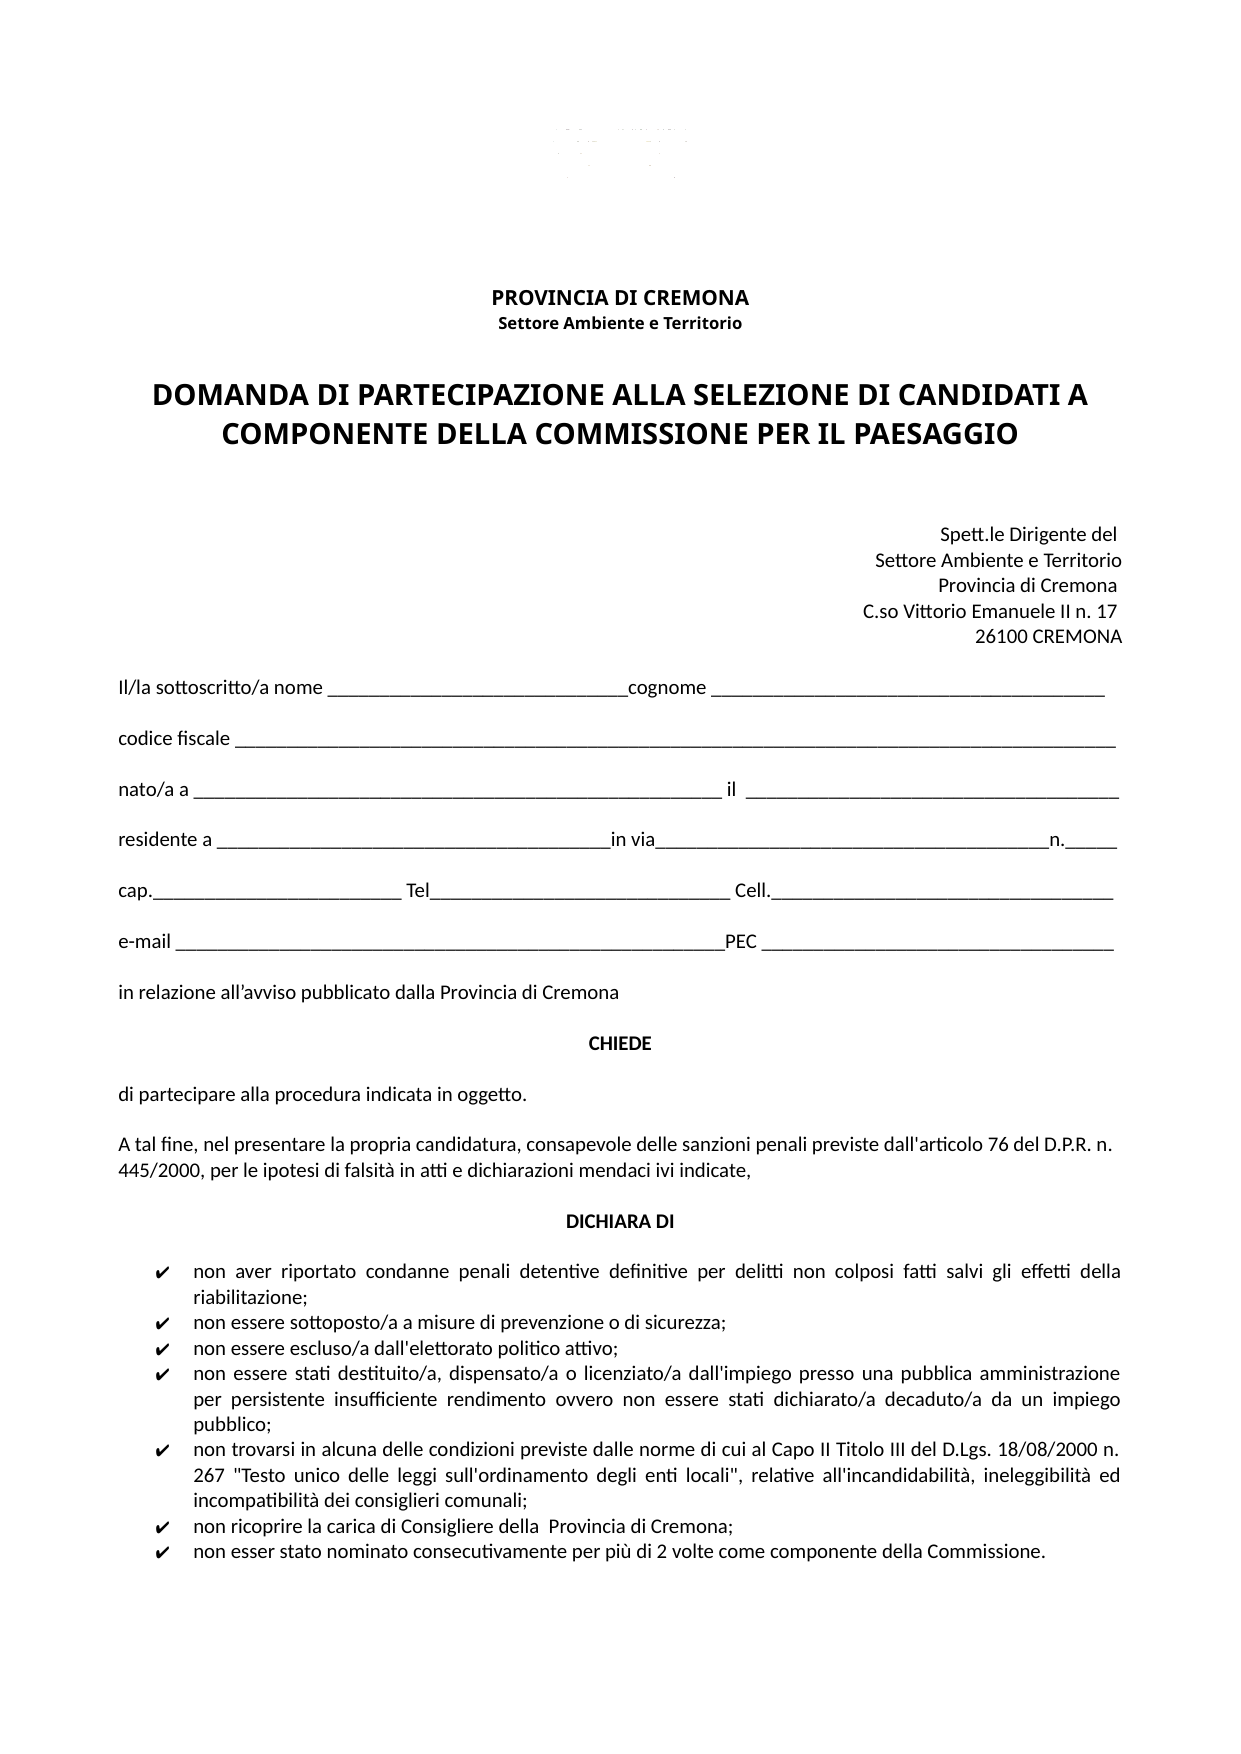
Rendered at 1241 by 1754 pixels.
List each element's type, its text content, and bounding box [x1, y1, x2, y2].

text di partecipare alla procedura indicata in oggetto. [118, 1081, 1122, 1106]
text residente a ______________________________________in via______________________________________n._____ [118, 827, 1122, 852]
text 26100 CREMONA [118, 623, 1122, 649]
list non essere escluso/a dall'elettorato politico attivo; [156, 1335, 1122, 1360]
text in relazione all’avviso pubblicato dalla Provincia di Cremona [118, 979, 1122, 1004]
list non essere sottoposto/a a misure di prevenzione o di sicurezza; [156, 1309, 1122, 1335]
text DICHIARA DI [118, 1208, 1122, 1233]
list non essere stati destituito/a, dispensato/a o licenziato/a dall'impiego presso una pubblica amministrazione per persistente insufficiente rendimento ovvero non essere stati dichiarato/a decaduto/a da un impiego pubblico; [156, 1360, 1122, 1437]
text Settore Ambiente e Territorio [118, 311, 1122, 334]
text Provincia di Cremona [118, 572, 1122, 598]
text DOMANDA DI PARTECIPAZIONE ALLA SELEZIONE DI CANDIDATI A [118, 374, 1122, 413]
text CHIEDE [118, 1030, 1122, 1055]
text PROVINCIA DI CREMONA [118, 283, 1122, 311]
list non esser stato nominato consecutivamente per più di 2 volte come componente della Commissione. [156, 1538, 1122, 1564]
text Settore Ambiente e Territorio [118, 547, 1122, 572]
text nato/a a ___________________________________________________ il ____________________________________ [118, 776, 1122, 801]
text C.so Vittorio Emanuele II n. 17 [118, 598, 1122, 623]
text Spett.le Dirigente del [118, 522, 1122, 547]
text codice fiscale _____________________________________________________________________________________ [118, 725, 1122, 750]
text cap.________________________ Tel_____________________________ Cell._________________________________ [118, 877, 1122, 903]
text A tal fine, nel presentare la propria candidatura, consapevole delle sanzioni penali previste dall'articolo 76 del D.P.R. n. 445/2000, per le ipotesi di falsità in atti e dichiarazioni mendaci ivi indicate, [118, 1132, 1122, 1182]
list non trovarsi in alcuna delle condizioni previste dalle norme di cui al Capo II Titolo III del D.Lgs. 18/08/2000 n. 267 "Testo unico delle leggi sull'ordinamento degli enti locali", relative all'incandidabilità, ineleggibilità ed incompatibilità dei consiglieri comunali; [156, 1437, 1122, 1513]
list non ricoprire la carica di Consigliere della Provincia di Cremona; [156, 1513, 1122, 1538]
text e-mail _____________________________________________________PEC __________________________________ [118, 928, 1122, 954]
text Il/la sottoscritto/a nome _____________________________cognome ______________________________________ [118, 674, 1122, 699]
text COMPONENTE DELLA COMMISSIONE PER IL PAESAGGIO [118, 413, 1122, 453]
list non aver riportato condanne penali detentive definitive per delitti non colposi fatti salvi gli effetti della riabilitazione; [156, 1259, 1122, 1309]
